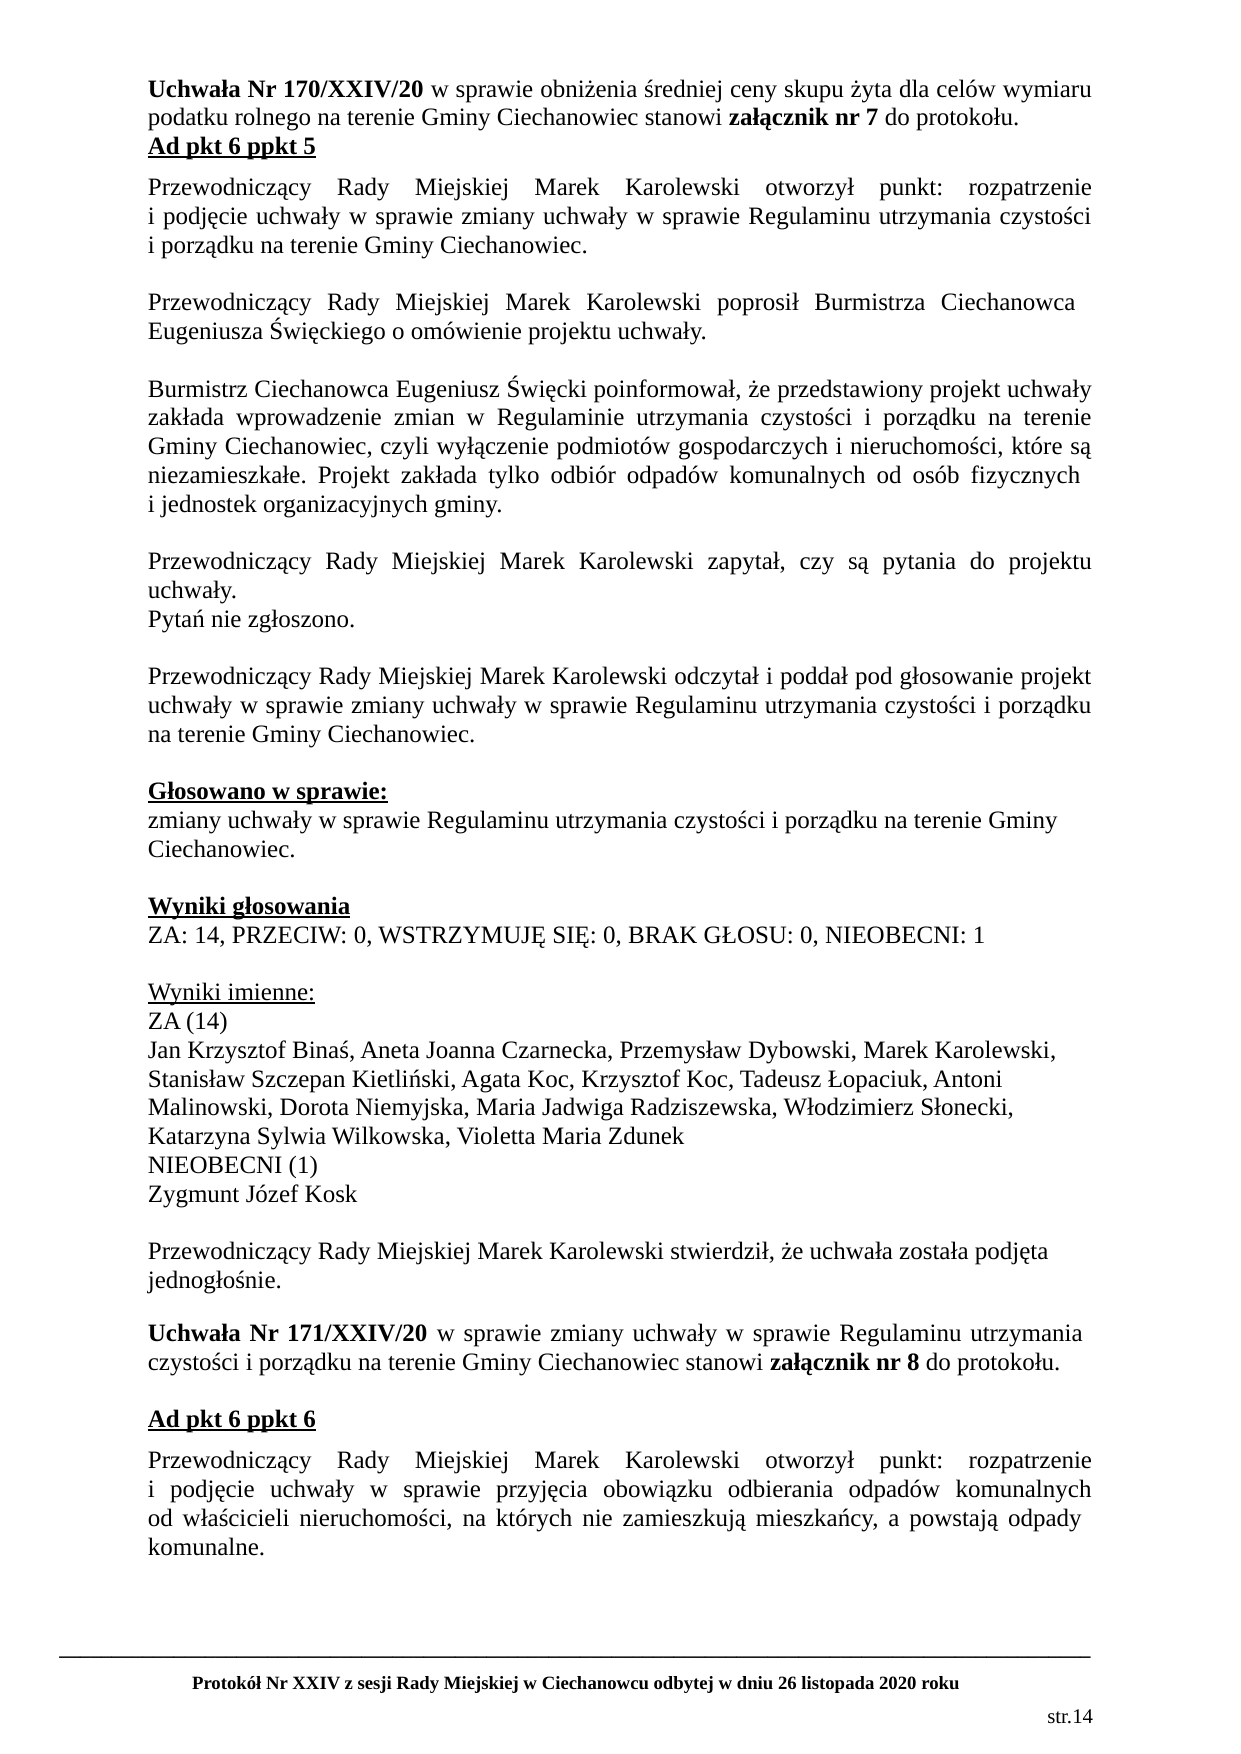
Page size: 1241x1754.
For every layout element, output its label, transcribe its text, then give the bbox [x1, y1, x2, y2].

text Przewodniczący Rady Miejskiej Marek Karolewski stwierdził, że uchwała została podjęta jednogłośnie. [148, 1236, 1092, 1318]
text Burmistrz Ciechanowca Eugeniusz Święcki poinformował, że przedstawiony projekt uchwały zakłada wprowadzenie zmian w Regulaminie utrzymania czystości i porządku na terenie Gminy Ciechanowiec, czyli wyłączenie podmiotów gospodarczych i nieruchomości, które są niezamieszkałe. Projekt zakłada tylko odbiór odpadów komunalnych od osób fizycznych i jednostek organizacyjnych gminy. [148, 374, 1092, 517]
text Przewodniczący Rady Miejskiej Marek Karolewski zapytał, czy są pytania do projektu uchwały. [148, 546, 1092, 604]
text Przewodniczący Rady Miejskiej Marek Karolewski odczytał i poddał pod głosowanie projekt uchwały w sprawie zmiany uchwały w sprawie Regulaminu utrzymania czystości i porządku na terenie Gminy Ciechanowiec. [148, 661, 1092, 747]
text Pytań nie zgłoszono. [148, 604, 1092, 632]
text Uchwała Nr 171/XXIV/20 w sprawie zmiany uchwały w sprawie Regulaminu utrzymania czystości i porządku na terenie Gminy Ciechanowiec stanowi załącznik nr 8 do protokołu. [148, 1318, 1092, 1375]
text Głosowano w sprawie: zmiany uchwały w sprawie Regulaminu utrzymania czystości i porządku na terenie Gminy Ciechanowiec. Wyniki głosowania ZA: 14, PRZECIW: 0, WSTRZYMUJĘ SIĘ: 0, BRAK GŁOSU: 0, NIEOBECNI: 1 Wyniki imienne: ZA (14) Jan Krzysztof Binaś, Aneta Joanna Czarnecka, Przemysław Dybowski, Marek Karolewski, Stanisław Szczepan Kietliński, Agata Koc, Krzysztof Koc, Tadeusz Łopaciuk, Antoni Malinowski, Dorota Niemyjska, Maria Jadwiga Radziszewska, Włodzimierz Słonecki, Katarzyna Sylwia Wilkowska, Violetta Maria Zdunek NIEOBECNI (1) Zygmunt Józef Kosk [148, 776, 1092, 1207]
text Przewodniczący Rady Miejskiej Marek Karolewski poprosił Burmistrza Ciechanowca Eugeniusza Święckiego o omówienie projektu uchwały. [148, 287, 1092, 345]
text Uchwała Nr 170/XXIV/20 w sprawie obniżenia średniej ceny skupu żyta dla celów wymiaru podatku rolnego na terenie Gminy Ciechanowiec stanowi załącznik nr 7 do protokołu. [148, 74, 1092, 131]
text Przewodniczący Rady Miejskiej Marek Karolewski otworzył punkt: rozpatrzenie i podjęcie uchwały w sprawie przyjęcia obowiązku odbierania odpadów komunalnych od właścicieli nieruchomości, na których nie zamieszkują mieszkańcy, a powstają odpady komunalne. [148, 1445, 1092, 1560]
text Przewodniczący Rady Miejskiej Marek Karolewski otworzył punkt: rozpatrzenie i podjęcie uchwały w sprawie zmiany uchwały w sprawie Regulaminu utrzymania czystości i porządku na terenie Gminy Ciechanowiec. [148, 172, 1092, 259]
text Ad pkt 6 ppkt 6 [148, 1404, 1092, 1433]
text Ad pkt 6 ppkt 5 [148, 131, 1092, 160]
